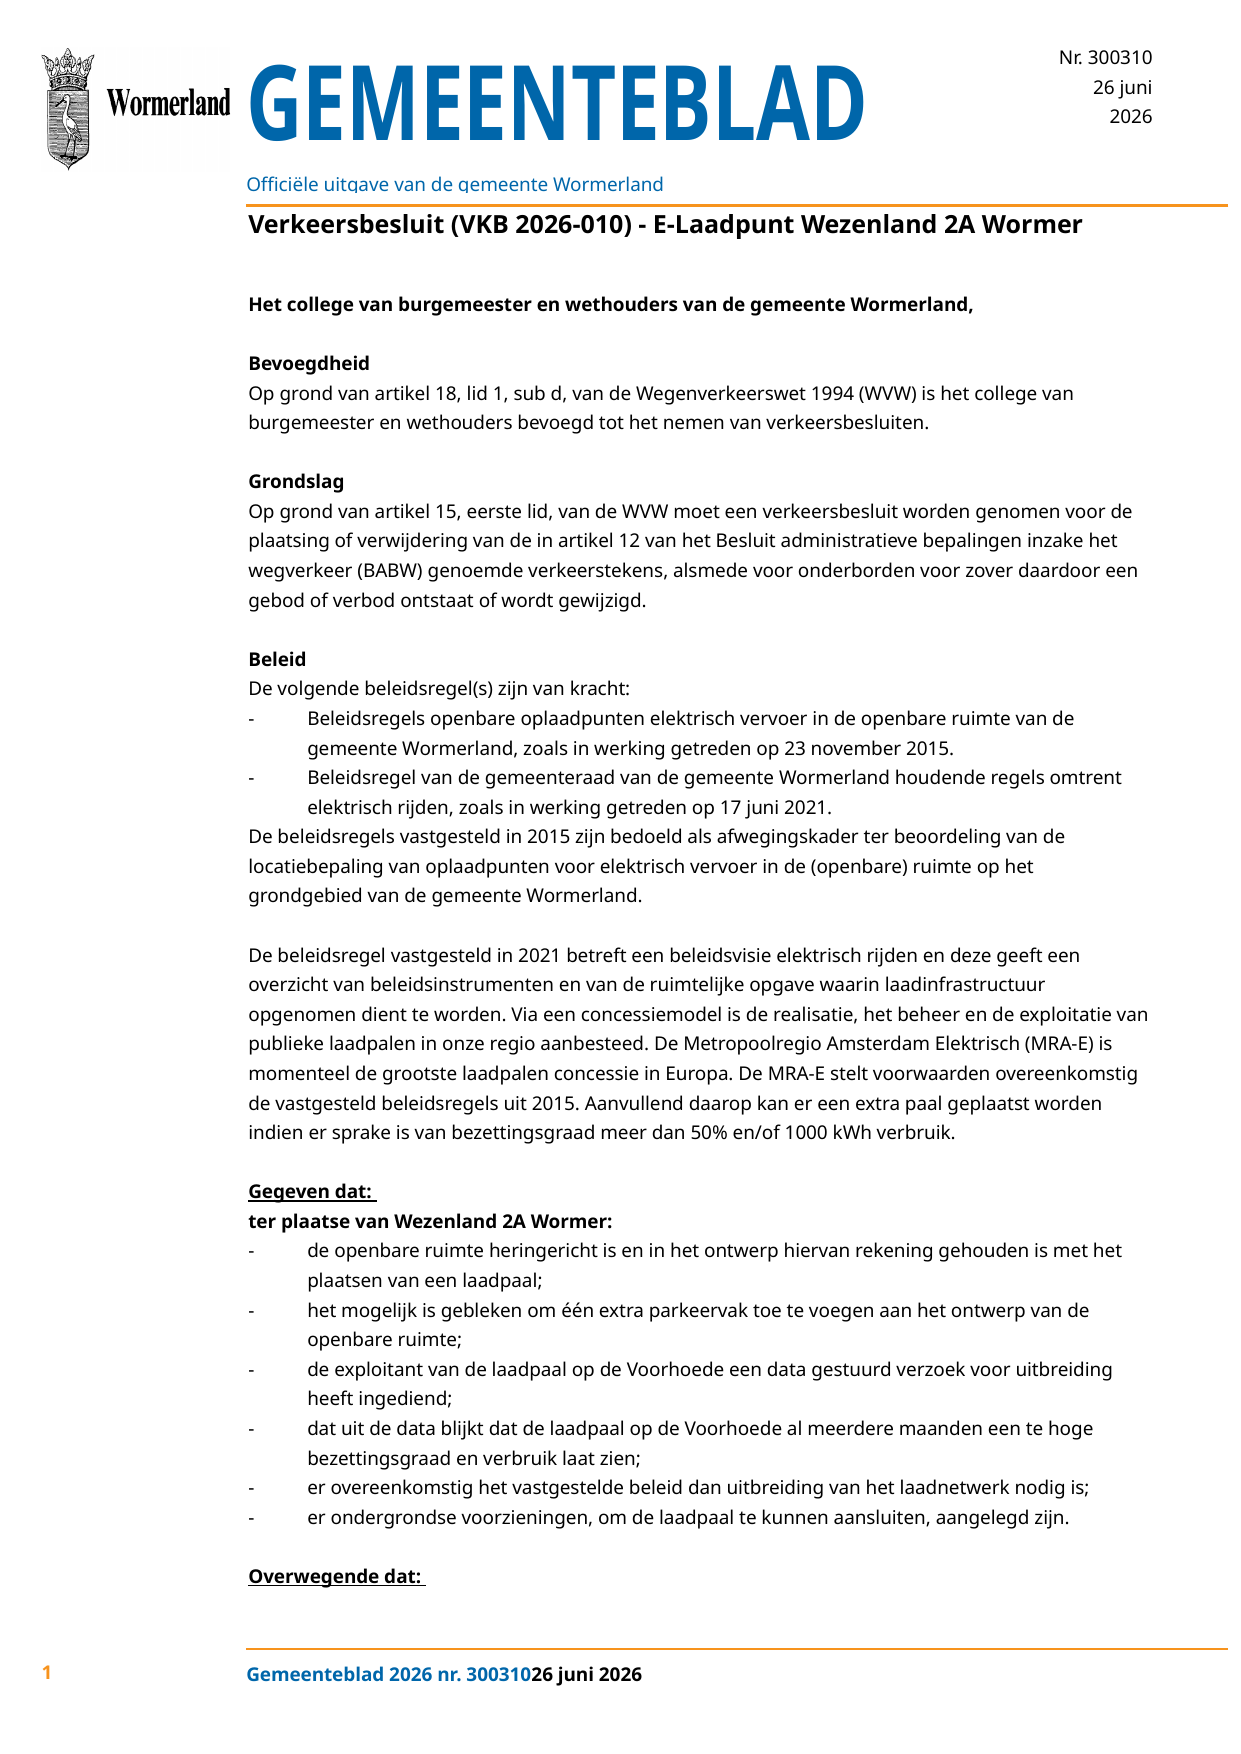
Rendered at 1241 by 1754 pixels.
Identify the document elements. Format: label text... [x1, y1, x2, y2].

list Beleidsregel van de gemeenteraad van de gemeente Wormerland houdende regels omtrent elektrisch rijden, zoals in werking getreden op 17 juni 2021. [248, 764, 1152, 820]
list er overeenkomstig het vastgestelde beleid dan uitbreiding van het laadnetwerk nodig is; [248, 1474, 1152, 1500]
list er ondergrondse voorzieningen, om de laadpaal te kunnen aansluiten, aangelegd zijn. [248, 1504, 1152, 1530]
text Op grond van artikel 18, lid 1, sub d, van de Wegenverkeerswet 1994 (WVW) is het college van burgemeester en wethouders bevoegd tot het nemen van verkeersbesluiten. [248, 380, 1152, 435]
text Verkeersbesluit (VKB 2026-010) - E-Laadpunt Wezenland 2A Wormer [248, 207, 1152, 241]
list Beleidsregels openbare oplaadpunten elektrisch vervoer in de openbare ruimte van de gemeente Wormerland, zoals in werking getreden op 23 november 2015. [248, 705, 1152, 761]
text Bevoegdheid [248, 350, 1152, 376]
picture [41, 47, 231, 172]
text Beleid [248, 646, 1152, 672]
text Gegeven dat: [248, 1178, 1152, 1204]
list de openbare ruimte heringericht is en in het ontwerp hiervan rekening gehouden is met het plaatsen van een laadpaal; [248, 1238, 1152, 1293]
list de exploitant van de laadpaal op de Voorhoede een data gestuurd verzoek voor uitbreiding heeft ingediend; [248, 1356, 1152, 1411]
text Het college van burgemeester en wethouders van de gemeente Wormerland, [248, 291, 1152, 317]
list dat uit de data blijkt dat de laadpaal op de Voorhoede al meerdere maanden een te hoge bezettingsgraad en verbruik laat zien; [248, 1415, 1152, 1471]
text Overwegende dat: [248, 1563, 1152, 1589]
list het mogelijk is gebleken om één extra parkeervak toe te voegen aan het ontwerp van de openbare ruimte; [248, 1297, 1152, 1352]
text De volgende beleidsregel(s) zijn van kracht: [248, 676, 1152, 701]
text Grondslag [248, 468, 1152, 494]
text De beleidsregels vastgesteld in 2015 zijn bedoeld als afwegingskader ter beoordeling van de locatiebepaling van oplaadpunten voor elektrisch vervoer in de (openbare) ruimte op het grondgebied van de gemeente Wormerland. [248, 823, 1152, 908]
text Op grond van artikel 15, eerste lid, van de WVW moet een verkeersbesluit worden genomen voor de plaatsing of verwijdering van de in artikel 12 van het Besluit administratieve bepalingen inzake het wegverkeer (BABW) genoemde verkeerstekens, alsmede voor onderborden voor zover daardoor een gebod of verbod ontstaat of wordt gewijzigd. [248, 498, 1152, 613]
text De beleidsregel vastgesteld in 2021 betreft een beleidsvisie elektrisch rijden en deze geeft een overzicht van beleidsinstrumenten en van de ruimtelijke opgave waarin laadinfrastructuur opgenomen dient te worden. Via een concessiemodel is de realisatie, het beheer en de exploitatie van publieke laadpalen in onze regio aanbesteed. De Metropoolregio Amsterdam Elektrisch (MRA-E) is momenteel de grootste laadpalen concessie in Europa. De MRA-E stelt voorwaarden overeenkomstig de vastgesteld beleidsregels uit 2015. Aanvullend daarop kan er een extra paal geplaatst worden indien er sprake is van bezettingsgraad meer dan 50% en/of 1000 kWh verbruik. [248, 942, 1152, 1145]
text ter plaatse van Wezenland 2A Wormer: [248, 1208, 1152, 1234]
